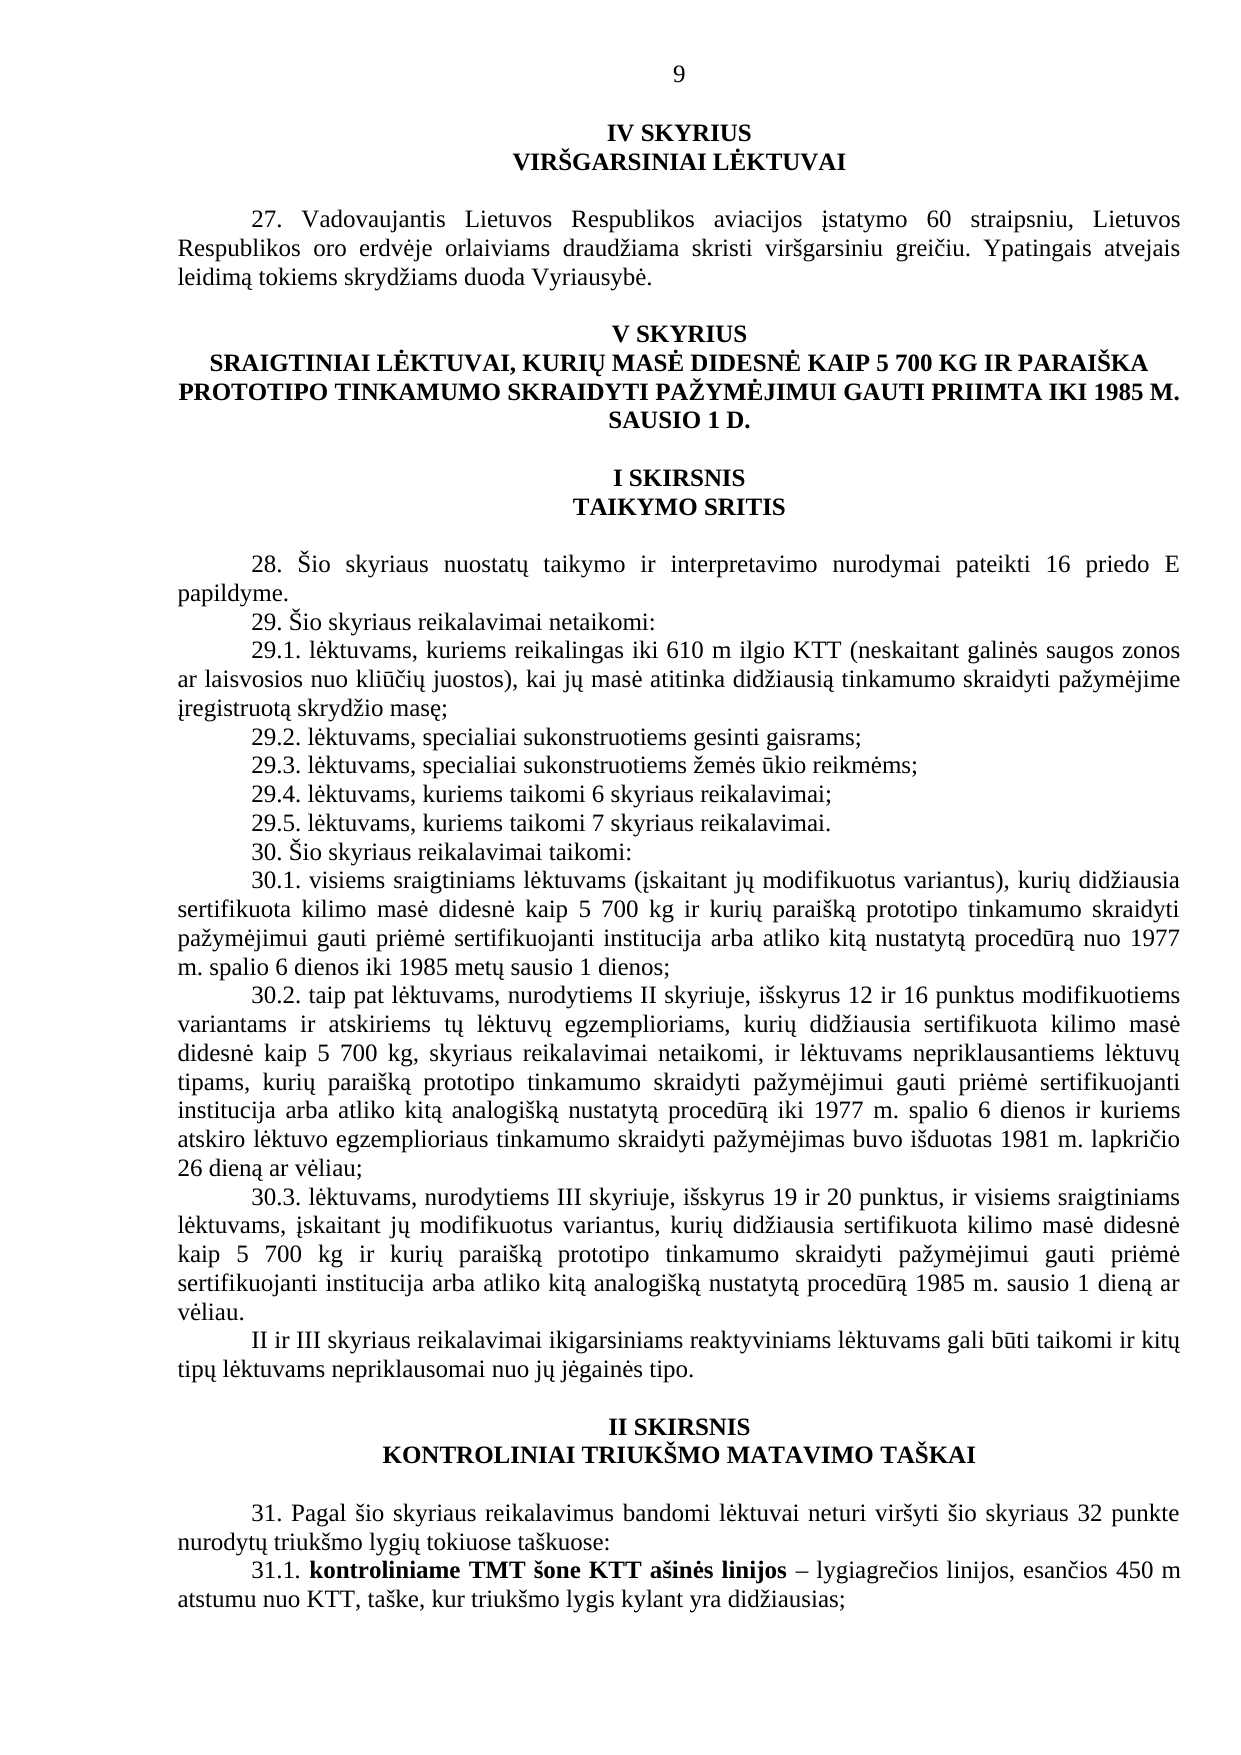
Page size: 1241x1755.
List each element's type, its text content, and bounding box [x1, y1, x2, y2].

text 28. Šio skyriaus nuostatų taikymo ir interpretavimo nurodymai pateikti 16 priedo E papildyme. [177, 549, 1181, 607]
text 29. Šio skyriaus reikalavimai netaikomi: [177, 607, 1181, 636]
text 29.2. lėktuvams, specialiai sukonstruotiems gesinti gaisrams; [177, 722, 1181, 751]
text V SKYRIUS [177, 319, 1181, 348]
text VIRŠGARSINIAI LĖKTUVAI [177, 147, 1181, 176]
text 31. Pagal šio skyriaus reikalavimus bandomi lėktuvai neturi viršyti šio skyriaus 32 punkte nurodytų triukšmo lygių tokiuose taškuose: [177, 1498, 1181, 1556]
text 31.1. kontroliniame TMT šone KTT ašinės linijos – lygiagrečios linijos, esančios 450 m atstumu nuo KTT, taške, kur triukšmo lygis kylant yra didžiausias; [177, 1556, 1181, 1613]
text II SKIRSNIS [177, 1412, 1181, 1441]
text 29.5. lėktuvams, kuriems taikomi 7 skyriaus reikalavimai. [177, 808, 1181, 837]
text IV SKYRIUS [177, 118, 1181, 147]
text TAIKYMO SRITIS [177, 492, 1181, 521]
text 30.3. lėktuvams, nurodytiems III skyriuje, išskyrus 19 ir 20 punktus, ir visiems sraigtiniams lėktuvams, įskaitant jų modifikuotus variantus, kurių didžiausia sertifikuota kilimo masė didesnė kaip 5 700 kg ir kurių paraišką prototipo tinkamumo skraidyti pažymėjimui gauti priėmė sertifikuojanti institucija arba atliko kitą analogišką nustatytą procedūrą 1985 m. sausio 1 dieną ar vėliau. [177, 1182, 1181, 1326]
text 30.2. taip pat lėktuvams, nurodytiems II skyriuje, išskyrus 12 ir 16 punktus modifikuotiems variantams ir atskiriems tų lėktuvų egzemplioriams, kurių didžiausia sertifikuota kilimo masė didesnė kaip 5 700 kg, skyriaus reikalavimai netaikomi, ir lėktuvams nepriklausantiems lėktuvų tipams, kurių paraišką prototipo tinkamumo skraidyti pažymėjimui gauti priėmė sertifikuojanti institucija arba atliko kitą analogišką nustatytą procedūrą iki 1977 m. spalio 6 dienos ir kuriems atskiro lėktuvo egzemplioriaus tinkamumo skraidyti pažymėjimas buvo išduotas 1981 m. lapkričio 26 dieną ar vėliau; [177, 981, 1181, 1182]
text 27. Vadovaujantis Lietuvos Respublikos aviacijos įstatymo 60 straipsniu, Lietuvos Respublikos oro erdvėje orlaiviams draudžiama skristi viršgarsiniu greičiu. Ypatingais atvejais leidimą tokiems skrydžiams duoda Vyriausybė. [177, 204, 1181, 291]
text 30. Šio skyriaus reikalavimai taikomi: [177, 837, 1181, 866]
text 30.1. visiems sraigtiniams lėktuvams (įskaitant jų modifikuotus variantus), kurių didžiausia sertifikuota kilimo masė didesnė kaip 5 700 kg ir kurių paraišką prototipo tinkamumo skraidyti pažymėjimui gauti priėmė sertifikuojanti institucija arba atliko kitą nustatytą procedūrą nuo 1977 m. spalio 6 dienos iki 1985 metų sausio 1 dienos; [177, 866, 1181, 981]
text 29.3. lėktuvams, specialiai sukonstruotiems žemės ūkio reikmėms; [177, 751, 1181, 779]
text SRAIGTINIAI LĖKTUVAI, KURIŲ MASĖ DIDESNĖ KAIP 5 700 KG IR PARAIŠKA PROTOTIPO TINKAMUMO SKRAIDYTI PAŽYMĖJIMUI GAUTI PRIIMTA IKI 1985 M. SAUSIO 1 D. [177, 348, 1181, 434]
text 29.1. lėktuvams, kuriems reikalingas iki 610 m ilgio KTT (neskaitant galinės saugos zonos ar laisvosios nuo kliūčių juostos), kai jų masė atitinka didžiausią tinkamumo skraidyti pažymėjime įregistruotą skrydžio masę; [177, 636, 1181, 722]
text 29.4. lėktuvams, kuriems taikomi 6 skyriaus reikalavimai; [177, 779, 1181, 808]
text II ir III skyriaus reikalavimai ikigarsiniams reaktyviniams lėktuvams gali būti taikomi ir kitų tipų lėktuvams nepriklausomai nuo jų jėgainės tipo. [177, 1326, 1181, 1383]
text I SKIRSNIS [177, 463, 1181, 492]
text KONTROLINIAI TRIUKŠMO MATAVIMO TAŠKAI [177, 1441, 1181, 1469]
